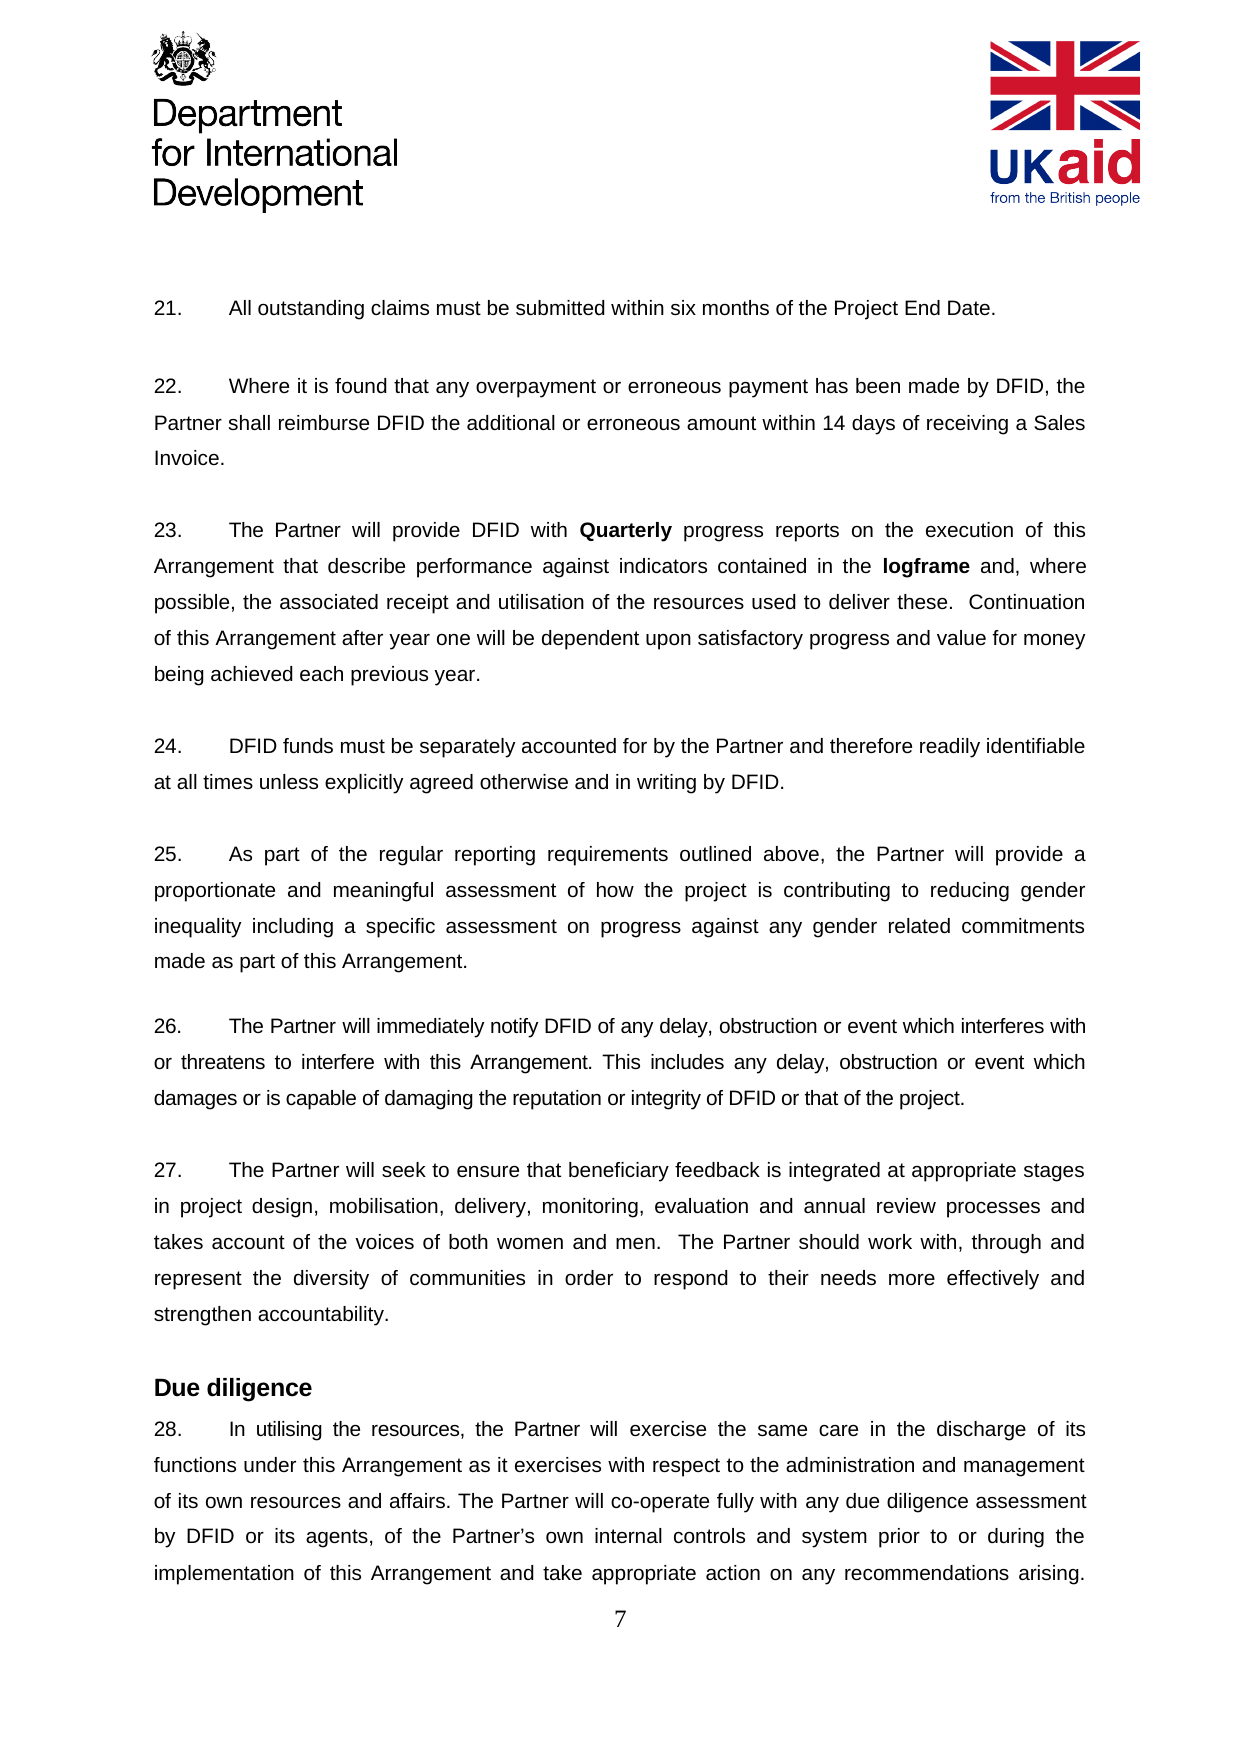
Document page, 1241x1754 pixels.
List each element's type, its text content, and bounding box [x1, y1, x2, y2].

list The Partner will provide DFID with Quarterly progress reports on the execution of this Arrangement that describe performance against indicators contained in the logframe and, where possible, the associated receipt and utilisation of the resources used to deliver these. Continuation of this Arrangement after year one will be dependent upon satisfactory progress and value for money being achieved each previous year. [153, 518, 1087, 686]
list As part of the regular reporting requirements outlined above, the Partner will provide a proportionate and meaningful assessment of how the project is contributing to reducing gender inequality including a specific assessment on progress against any gender related commitments made as part of this Arrangement. [153, 842, 1087, 973]
text Due diligence [153, 1373, 1087, 1402]
list The Partner will seek to ensure that beneficiary feedback is integrated at appropriate stages in project design, mobilisation, delivery, monitoring, evaluation and annual review processes and takes account of the voices of both women and men. The Partner should work with, through and represent the diversity of communities in order to respond to their needs more effectively and strengthen accountability. [153, 1158, 1087, 1326]
list In utilising the resources, the Partner will exercise the same care in the discharge of its functions under this Arrangement as it exercises with respect to the administration and management of its own resources and affairs. The Partner will co-operate fully with any due diligence assessment by DFID or its agents, of the Partner’s own internal controls and system prior to or during the implementation of this Arrangement and take appropriate action on any recommendations arising. [153, 1417, 1087, 1584]
list The Partner will immediately notify DFID of any delay, obstruction or event which interferes with or threatens to interfere with this Arrangement. This includes any delay, obstruction or event which damages or is capable of damaging the reputation or integrity of DFID or that of the project. [153, 1014, 1087, 1110]
list Where it is found that any overpayment or erroneous payment has been made by DFID, the Partner shall reimburse DFID the additional or erroneous amount within 14 days of receiving a Sales Invoice. [153, 374, 1087, 470]
list All outstanding claims must be submitted within six months of the Project End Date. [153, 295, 1087, 319]
list DFID funds must be separately accounted for by the Partner and therefore readily identifiable at all times unless explicitly agreed otherwise and in writing by DFID. [153, 734, 1087, 794]
